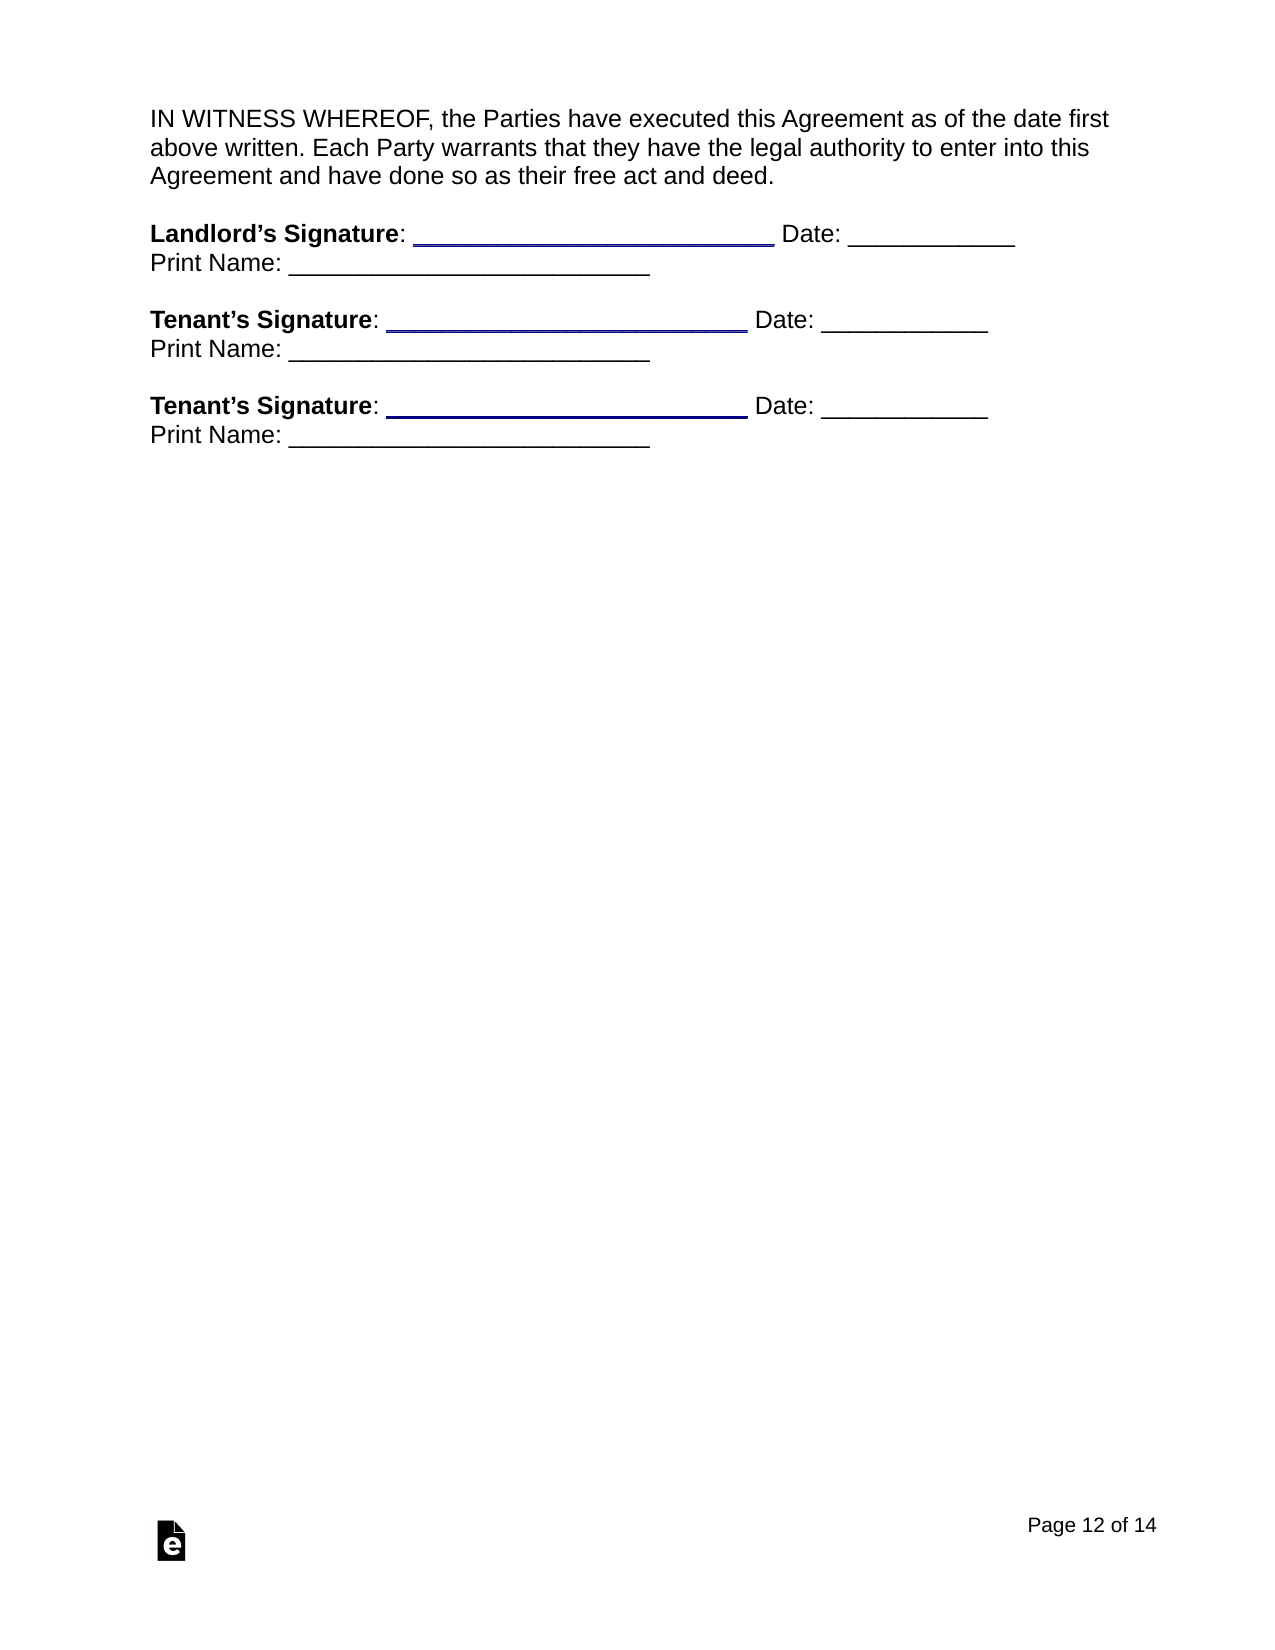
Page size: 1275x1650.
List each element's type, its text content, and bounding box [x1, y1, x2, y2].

text Tenant’s Signature: __________________________ Date: ____________ [150, 305, 1125, 334]
text Print Name: __________________________ [150, 420, 1125, 449]
text Landlord’s Signature: __________________________ Date: ____________ [150, 219, 1125, 247]
text IN WITNESS WHEREOF, the Parties have executed this Agreement as of the date first above written. Each Party warrants that they have the legal authority to enter into this Agreement and have done so as their free act and deed. [150, 104, 1125, 190]
text Print Name: __________________________ [150, 247, 1125, 276]
text Tenant’s Signature: __________________________ Date: ____________ [150, 391, 1125, 420]
text Print Name: __________________________ [150, 334, 1125, 362]
